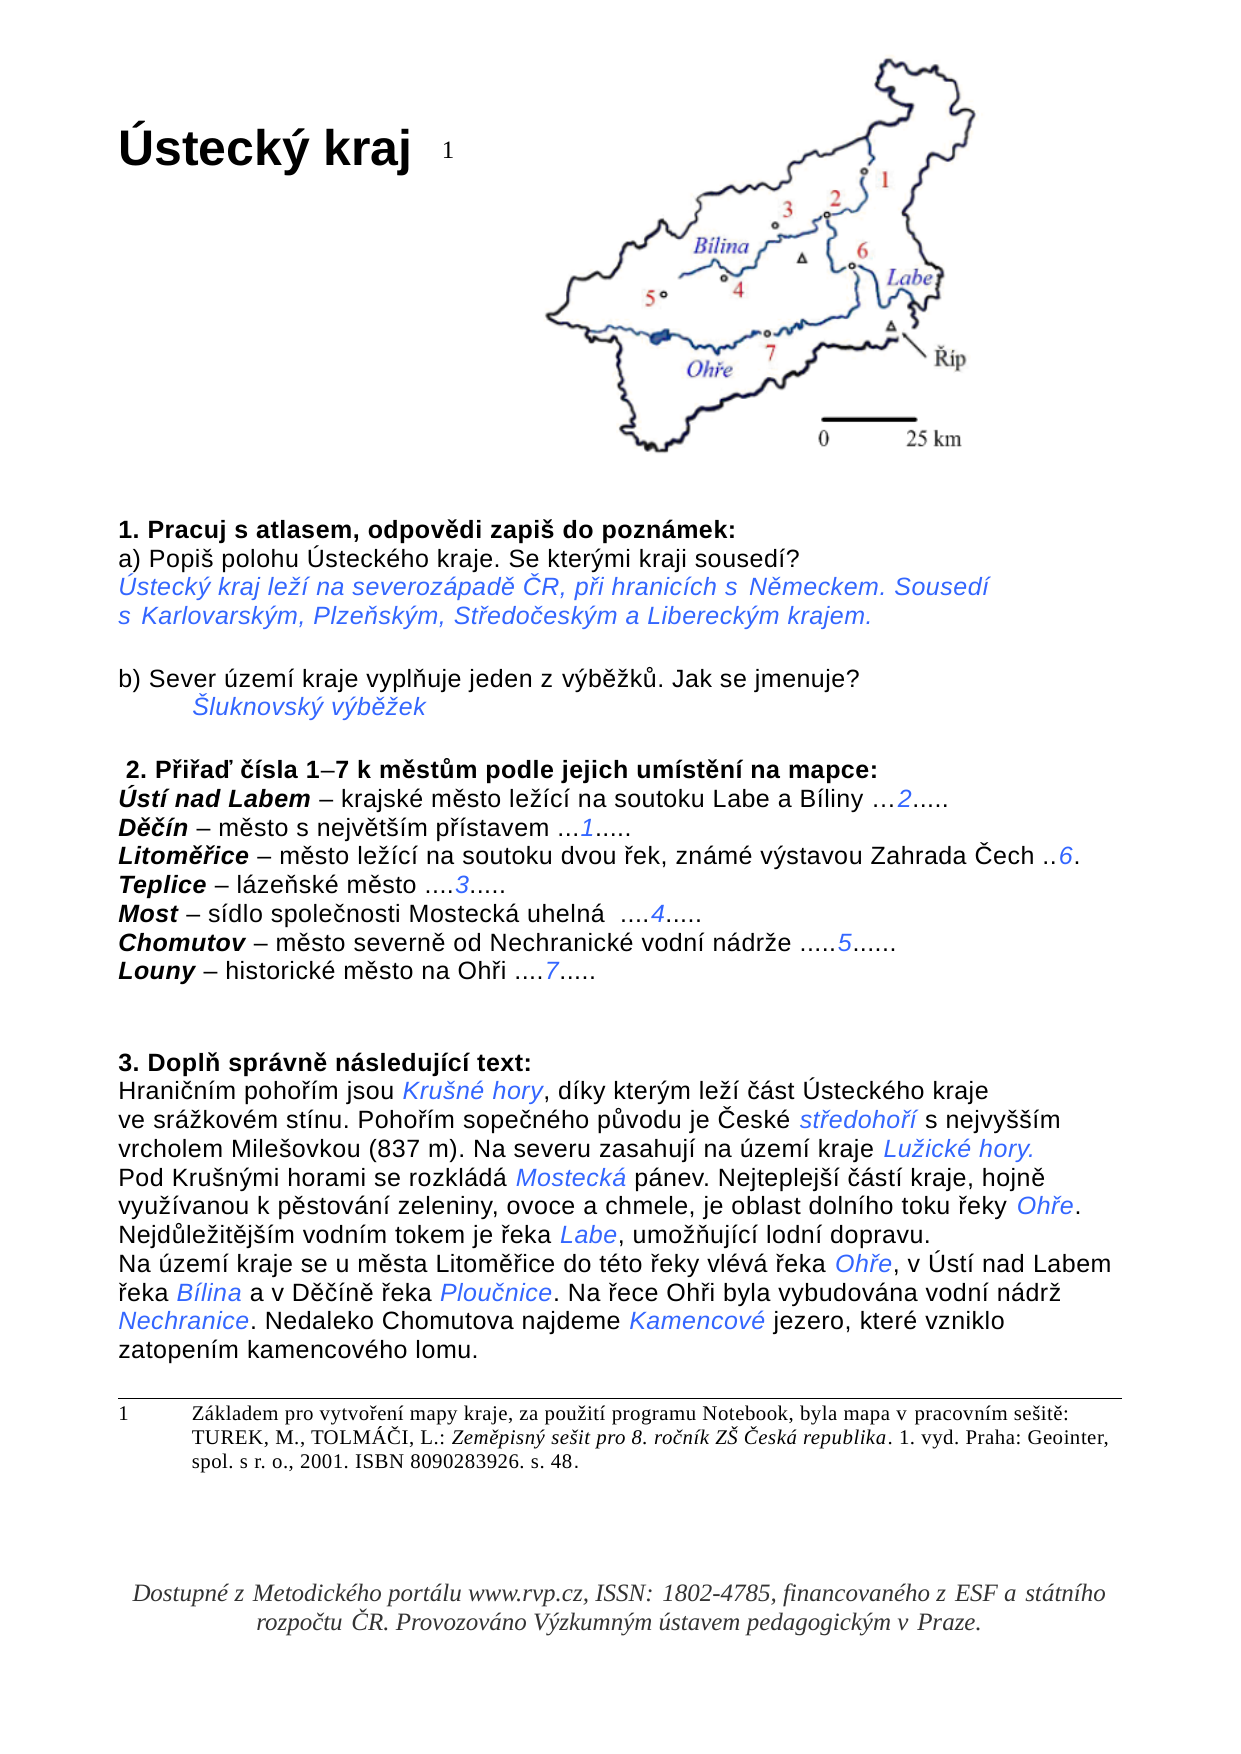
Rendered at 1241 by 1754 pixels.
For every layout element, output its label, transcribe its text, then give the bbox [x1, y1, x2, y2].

text 2. Přiřaď čísla 1–7 k městům podle jejich umístění na mapce: Ústí nad Labem – krajské město ležící na soutoku Labe a Bíliny …2..... Děčín – město s největším přístavem ...1..... Litoměřice – město ležící na soutoku dvou řek, známé výstavou Zahrada Čech ..6. Teplice – lázeňské město ....3..... Most – sídlo společnosti Mostecká uhelná ....4..... Chomutov – město severně od Nechranické vodní nádrže .....5...... Louny – historické město na Ohři ....7..... [118, 755, 1122, 985]
text 1 Základem pro vytvoření mapy kraje, za použití programu Notebook, byla mapa v pracovním sešitě: TUREK, M., TOLMÁČI, L.: Zeměpisný sešit pro 8. ročník ZŠ Česká republika. 1. vyd. Praha: Geointer, spol. s r. o., 2001. ISBN 8090283926. s. 48. [118, 1399, 1122, 1473]
text 1. Pracuj s atlasem, odpovědi zapiš do poznámek: a) Popiš polohu Ústeckého kraje. Se kterými kraji sousedí? Ústecký kraj leží na severozápadě ČR, při hranicích s Německem. Sousedí s Karlovarským, Plzeňským, Středočeským a Libereckým krajem. [118, 515, 1122, 630]
text 3. Doplň správně následující text: Hraničním pohořím jsou Krušné hory, díky kterým leží část Ústeckého kraje ve srážkovém stínu. Pohořím sopečného původu je České středohoří s nejvyšším vrcholem Milešovkou (837 m). Na severu zasahují na území kraje Lužické hory. Pod Krušnými horami se rozkládá Mostecká pánev. Nejteplejší částí kraje, hojně využívanou k pěstování zeleniny, ovoce a chmele, je oblast dolního toku řeky Ohře. Nejdůležitějším vodním tokem je řeka Labe, umožňující lodní dopravu. Na území kraje se u města Litoměřice do této řeky vlévá řeka Ohře, v Ústí nad Labem řeka Bílina a v Děčíně řeka Ploučnice. Na řece Ohři byla vybudována vodní nádrž Nechranice. Nedaleko Chomutova najdeme Kamencové jezero, které vzniklo zatopením kamencového lomu. [118, 1019, 1122, 1364]
text b) Sever území kraje vyplňuje jeden z výběžků. Jak se jmenuje? Šluknovský výběžek [118, 664, 1122, 721]
subtitle Ústecký kraj [118, 118, 495, 176]
subtitle [1073, 118, 1122, 176]
text 1 [442, 136, 469, 164]
